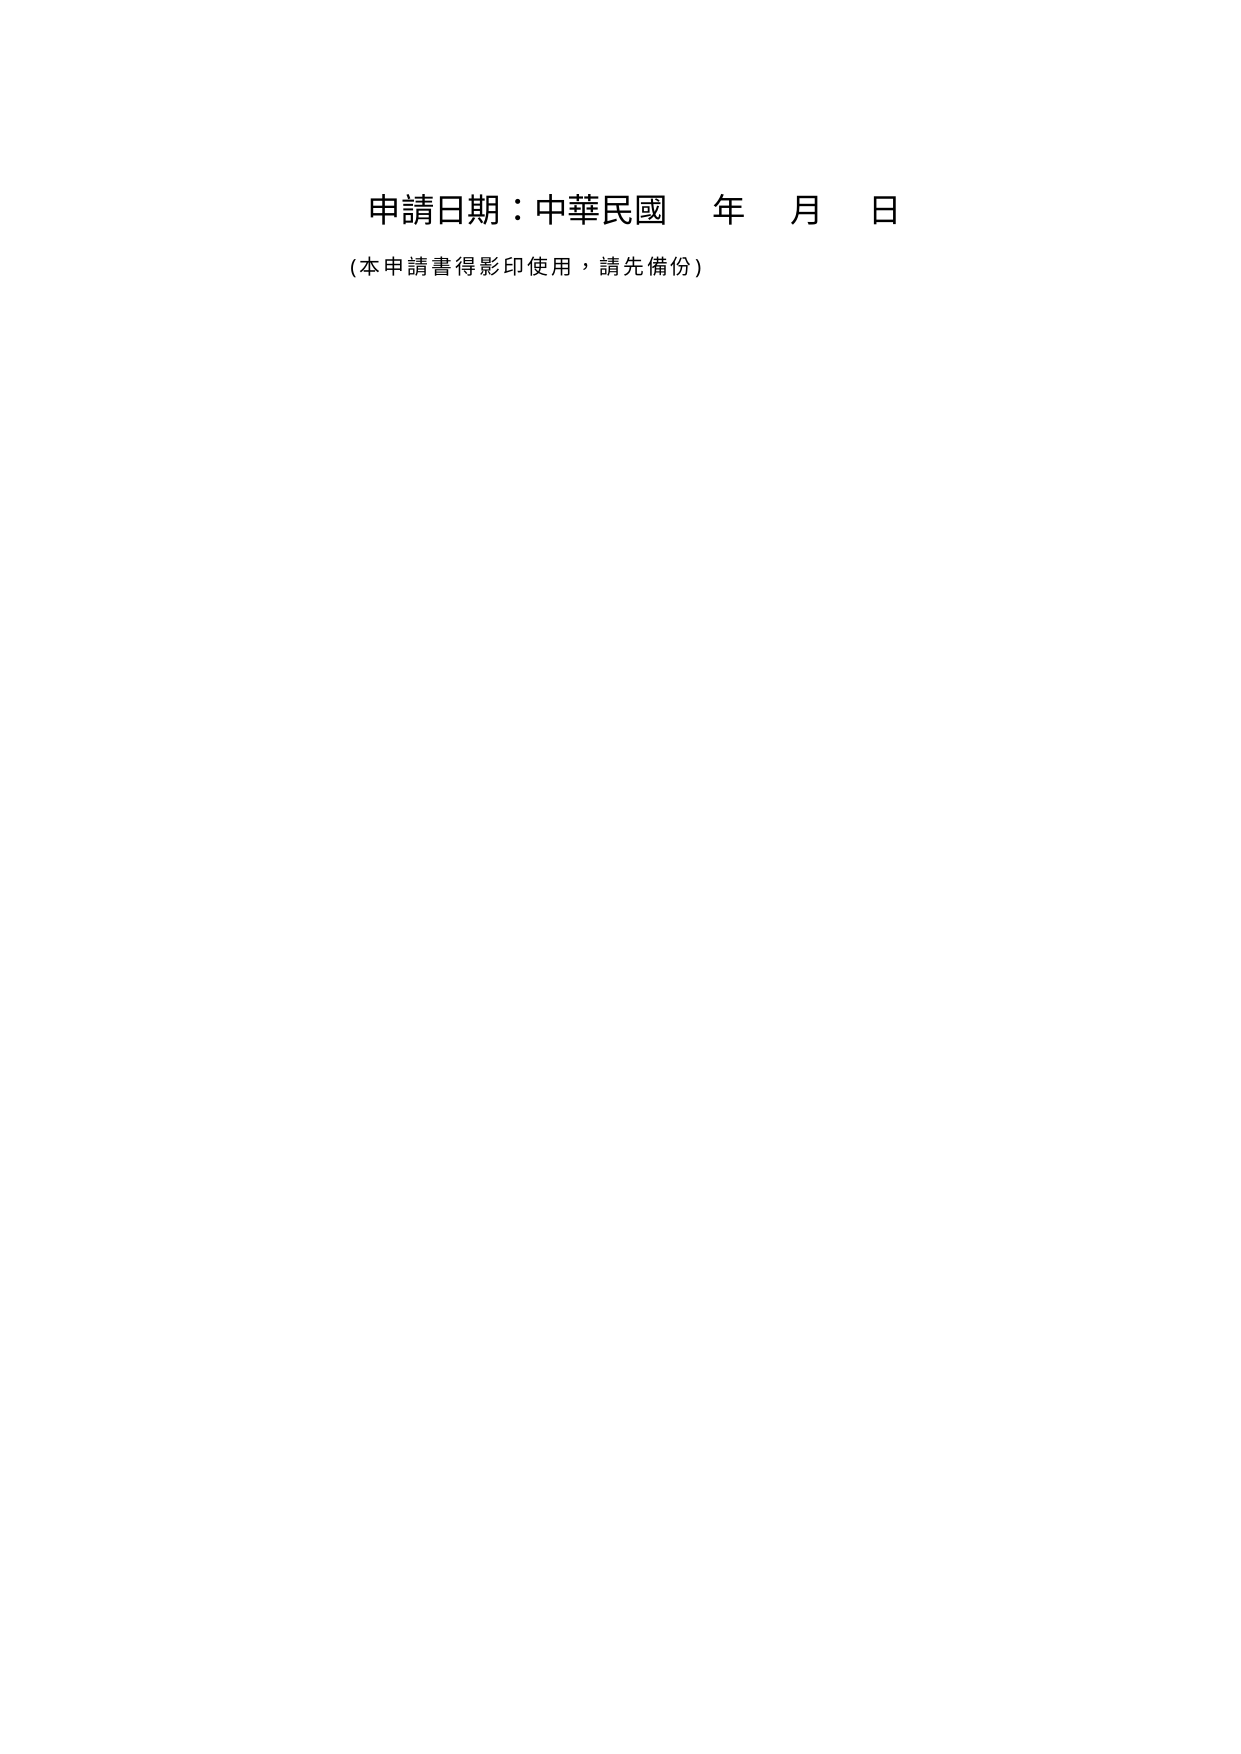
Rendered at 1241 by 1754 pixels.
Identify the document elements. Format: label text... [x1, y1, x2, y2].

text 申請日期：中華民國 年 月 日 [217, 164, 1053, 239]
text (本申請書得影印使用，請先備份) [188, 239, 1053, 277]
